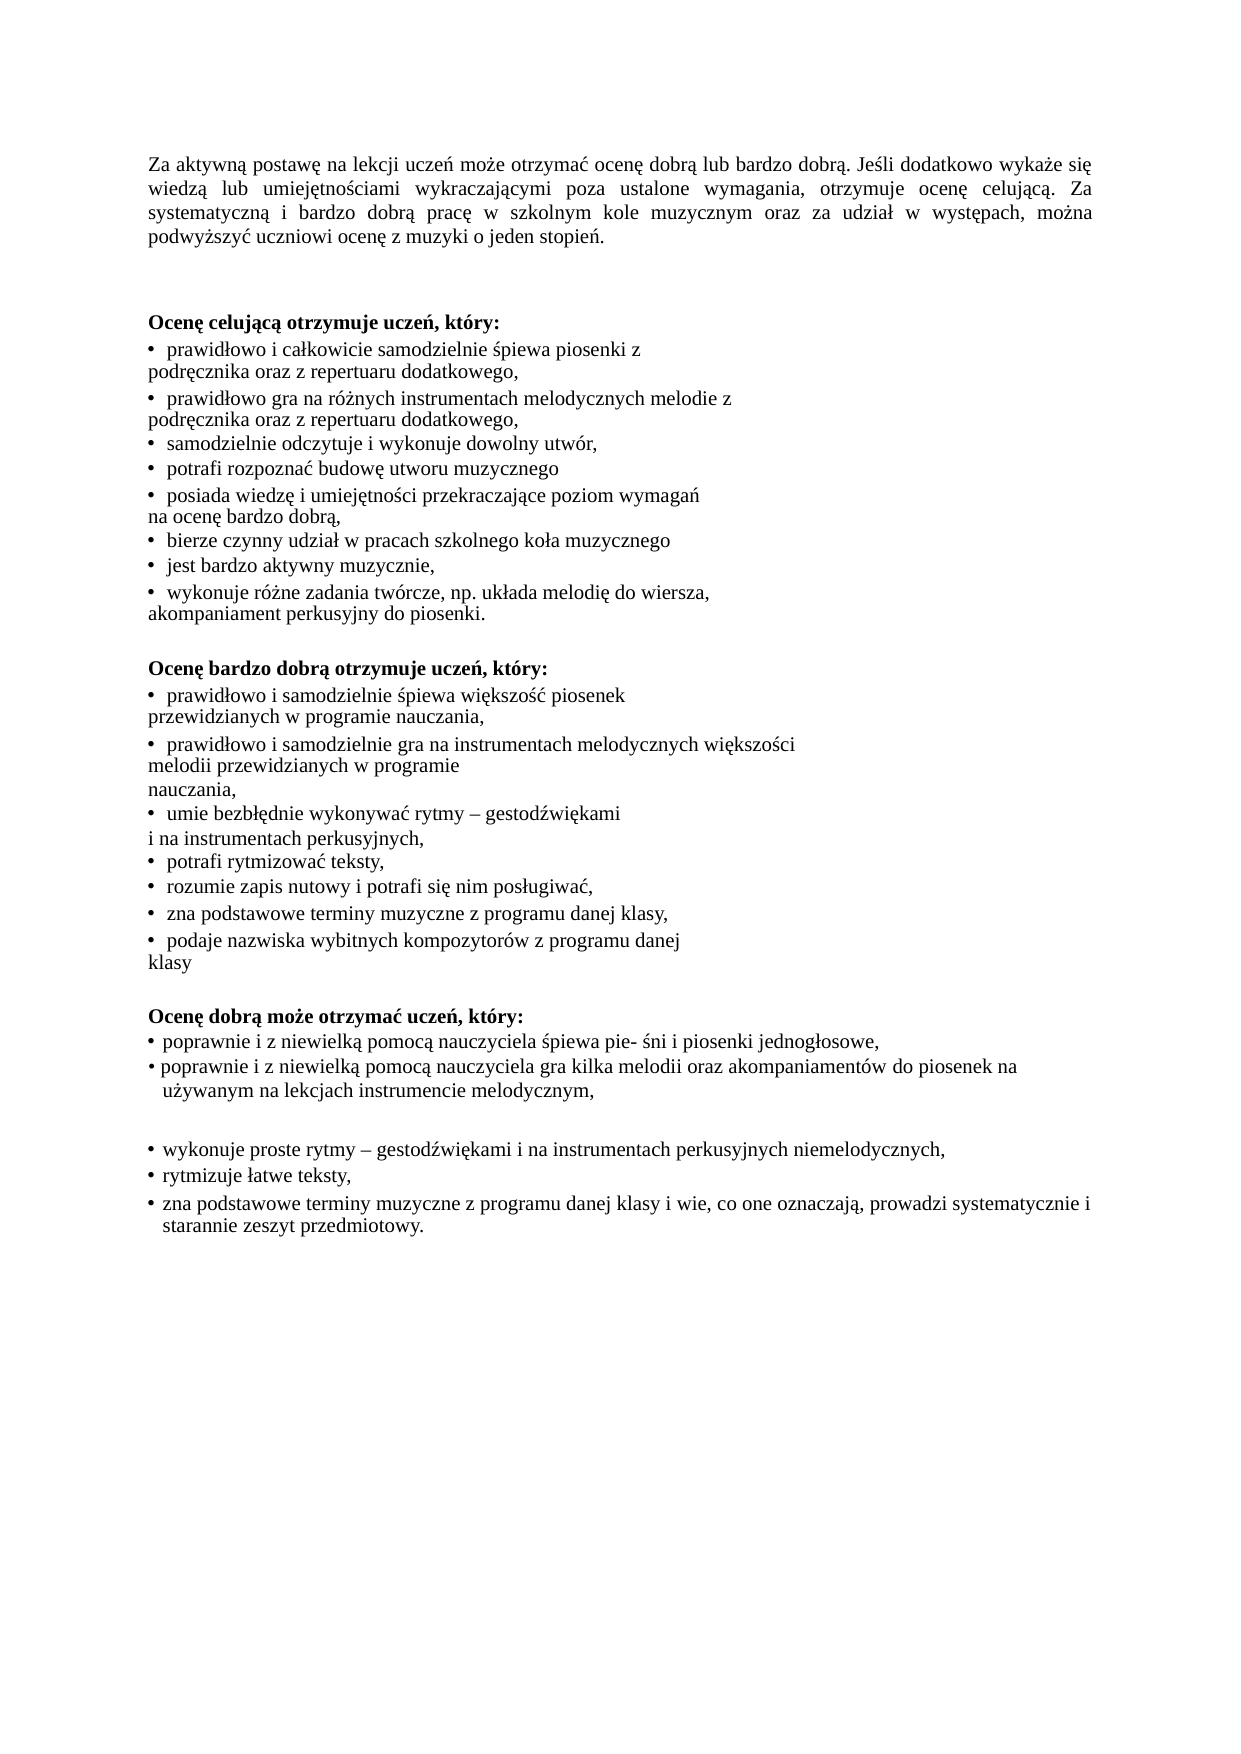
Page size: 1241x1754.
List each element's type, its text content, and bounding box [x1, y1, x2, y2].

list prawidłowo i samodzielnie śpiewa większość piosenek przewidzianych w programie nauczania, [147, 685, 717, 728]
list potrafi rytmizować teksty, [147, 849, 1094, 873]
text nauczania, [148, 777, 1094, 801]
list prawidłowo i samodzielnie gra na instrumentach melodycznych większości melodii przewidzianych w programie [147, 734, 810, 777]
text i na instrumentach perkusyjnych, [148, 825, 1094, 849]
list prawidłowo i całkowicie samodzielnie śpiewa piosenki z podręcznika oraz z repertuaru dodatkowego, [147, 339, 714, 383]
text Ocenę celującą otrzymuje uczeń, który: [148, 310, 1094, 334]
list prawidłowo gra na różnych instrumentach melodycznych melodie z podręcznika oraz z repertuaru dodatkowego, [147, 388, 746, 431]
text Ocenę dobrą może otrzymać uczeń, który: [148, 1004, 1094, 1028]
text Ocenę bardzo dobrą otrzymuje uczeń, który: [148, 656, 1094, 680]
list zna podstawowe terminy muzyczne z programu danej klasy i wie, co one oznaczają, prowadzi systematycznie i starannie zeszyt przedmiotowy. [147, 1193, 1094, 1237]
list podaje nazwiska wybitnych kompozytorów z programu danej klasy [147, 930, 723, 974]
list rozumie zapis nutowy i potrafi się nim posługiwać, [147, 873, 1094, 898]
list bierze czynny udział w pracach szkolnego koła muzycznego [147, 528, 1094, 552]
list potrafi rozpoznać budowę utworu muzycznego [147, 455, 1094, 479]
list wykonuje proste rytmy – gestodźwiękami i na instrumentach perkusyjnych niemelodycznych, [147, 1140, 1092, 1161]
list rytmizuje łatwe teksty, [147, 1162, 1094, 1187]
text Za aktywną postawę na lekcji uczeń może otrzymać ocenę dobrą lub bardzo dobrą. Jeśli dodatkowo wykaże się wiedzą lub umiejętnościami wykraczającymi poza ustalone wymagania, otrzymuje ocenę celującą. Za systematyczną i bardzo dobrą pracę w szkolnym kole muzycznym oraz za udział w występach, można podwyższyć uczniowi ocenę z muzyki o jeden stopień. [148, 152, 1094, 248]
list jest bardzo aktywny muzycznie, [147, 552, 1094, 577]
text • poprawnie i z niewielką pomocą nauczyciela gra kilka melodii oraz akompaniamentów do piosenek na używanym na lekcjach instrumencie melodycznym, [148, 1054, 1092, 1102]
list posiada wiedzę i umiejętności przekraczające poziom wymagań na ocenę bardzo dobrą, [147, 485, 704, 528]
list samodzielnie odczytuje i wykonuje dowolny utwór, [147, 431, 1094, 455]
list wykonuje różne zadania twórcze, np. układa melodię do wiersza, akompaniament perkusyjny do piosenki. [147, 582, 735, 625]
list poprawnie i z niewielką pomocą nauczyciela śpiewa pie- śni i piosenki jednogłosowe, [147, 1029, 1094, 1053]
list umie bezbłędnie wykonywać rytmy – gestodźwiękami [147, 801, 1094, 825]
list zna podstawowe terminy muzyczne z programu danej klasy, [147, 903, 712, 925]
